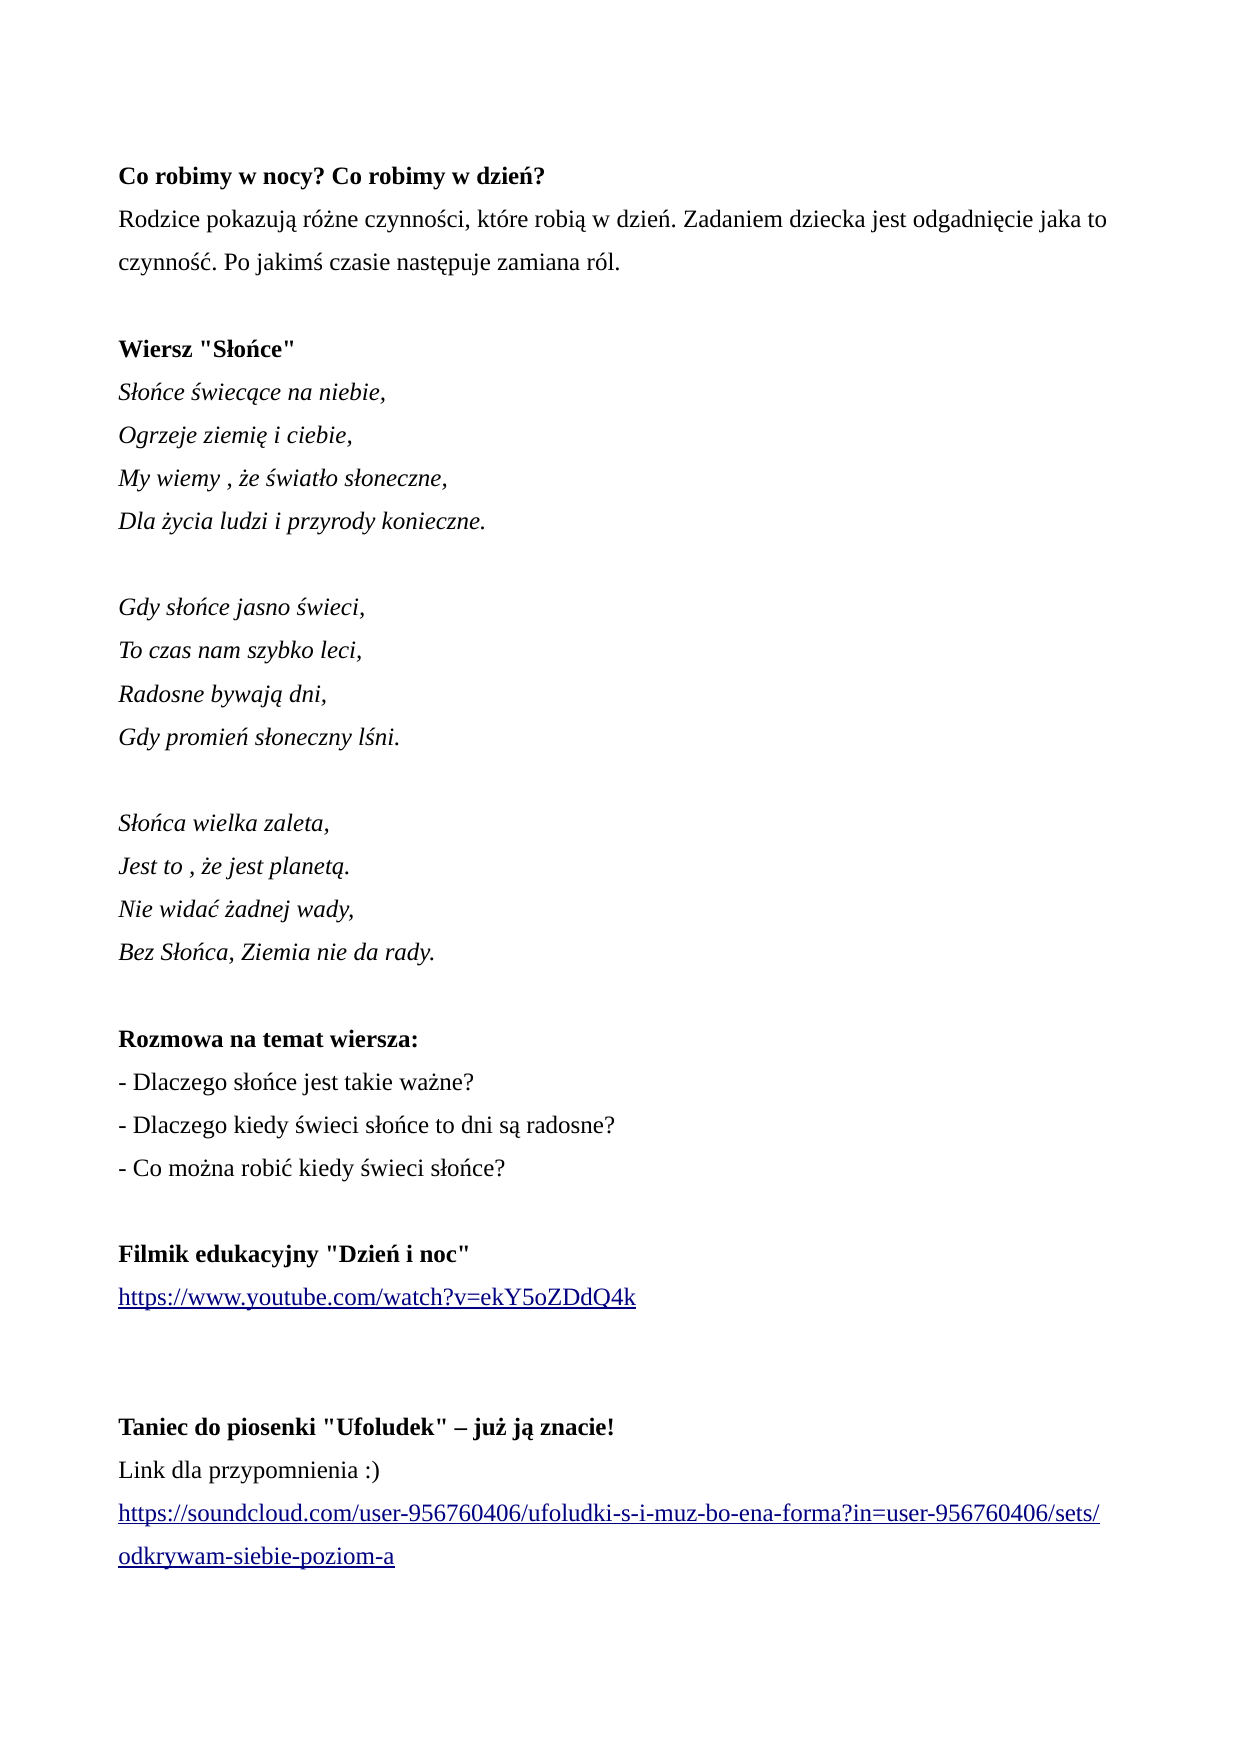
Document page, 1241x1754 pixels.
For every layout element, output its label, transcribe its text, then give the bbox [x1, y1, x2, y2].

text Co robimy w nocy? Co robimy w dzień? Rodzice pokazują różne czynności, które robią w dzień. Zadaniem dziecka jest odgadnięcie jaka to czynność. Po jakimś czasie następuje zamiana ról. Wiersz "Słońce" Słońce świecące na niebie, Ogrzeje ziemię i ciebie, My wiemy , że światło słoneczne, Dla życia ludzi i przyrody konieczne. Gdy słońce jasno świeci, To czas nam szybko leci, Radosne bywają dni, Gdy promień słoneczny lśni. Słońca wielka zaleta, Jest to , że jest planetą. Nie widać żadnej wady, Bez Słońca, Ziemia nie da rady. Rozmowa na temat wiersza: - Dlaczego słońce jest takie ważne? - Dlaczego kiedy świeci słońce to dni są radosne? - Co można robić kiedy świeci słońce? Filmik edukacyjny "Dzień i noc" https://www.youtube.com/watch?v=ekY5oZDdQ4k Taniec do piosenki "Ufoludek" – już ją znacie! Link dla przypomnienia :) https://soundcloud.com/user-956760406/ufoludki-s-i-muz-bo-ena-forma?in=user-956760406/sets/odkrywam-siebie-poziom-a [118, 118, 1122, 1613]
